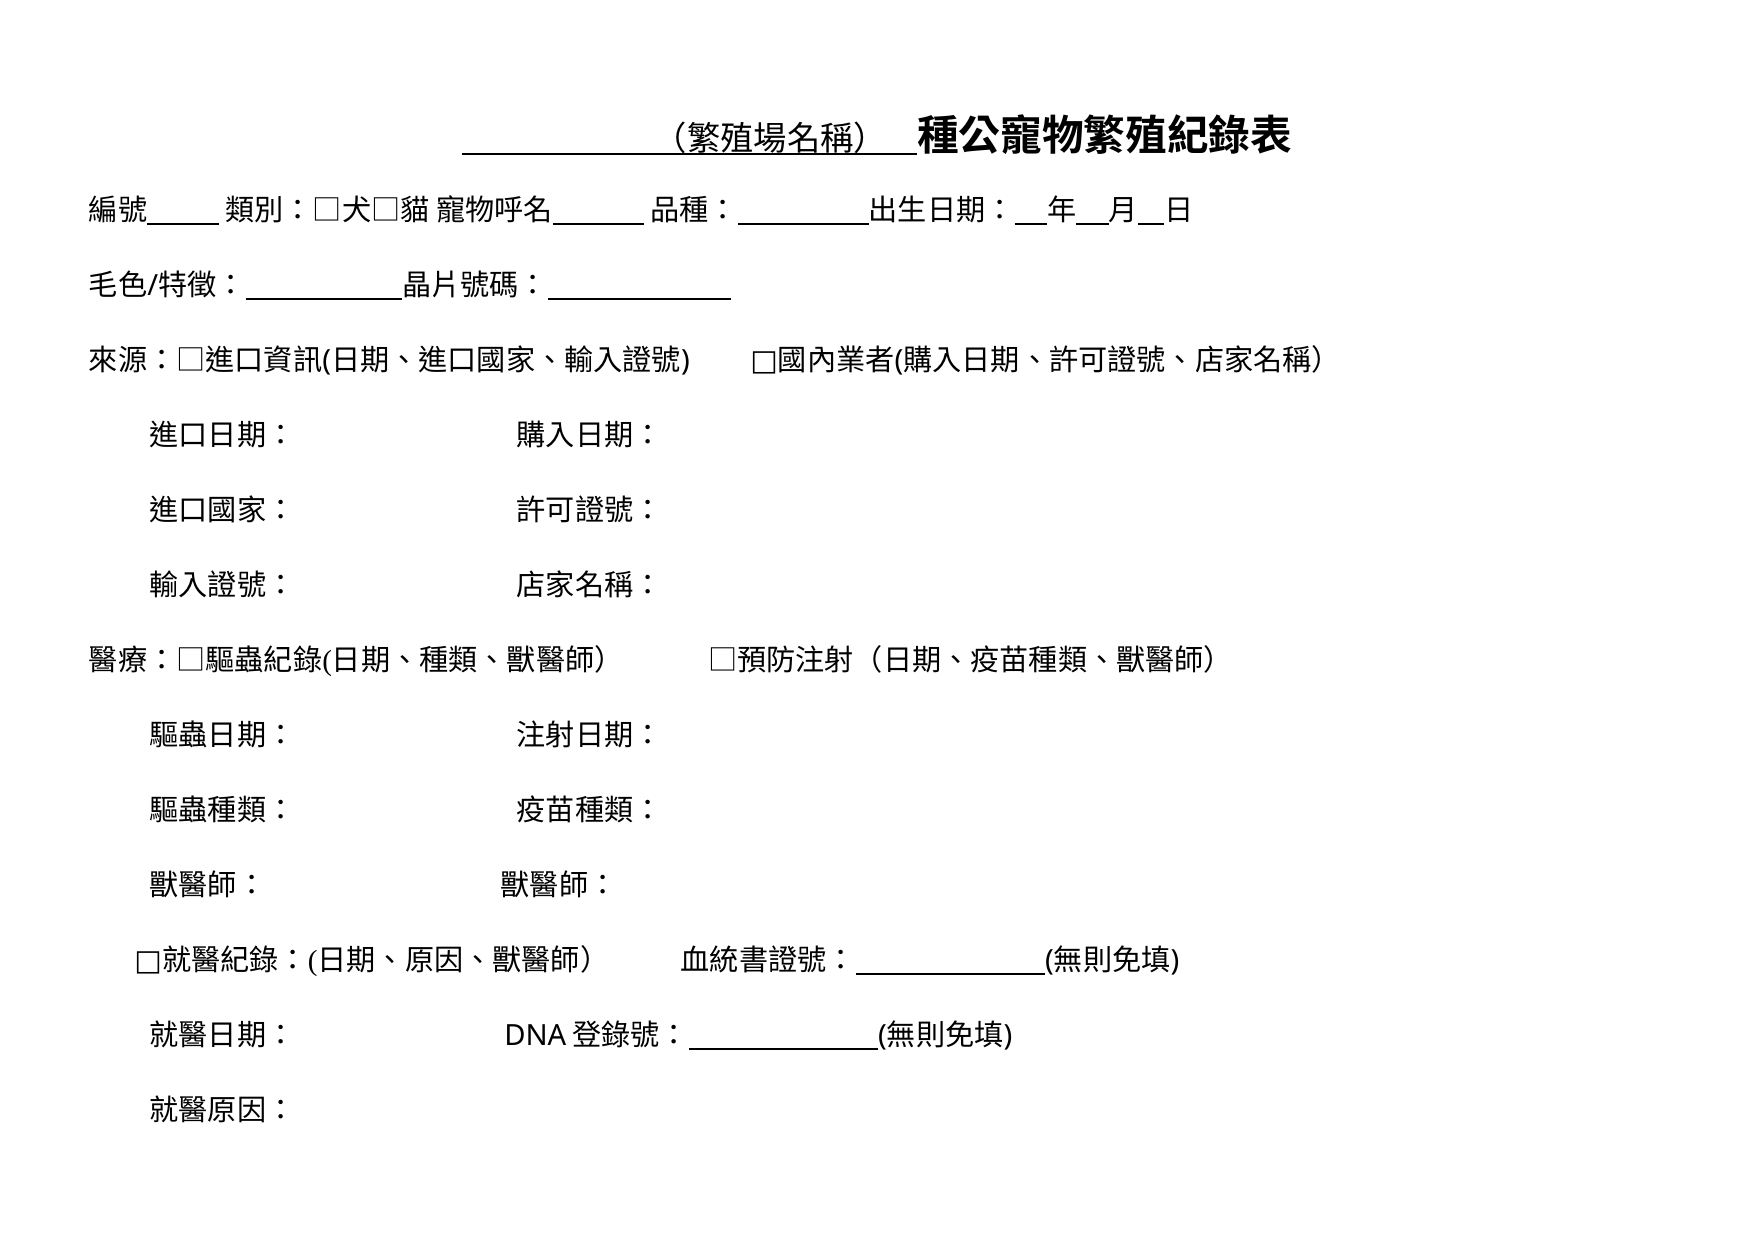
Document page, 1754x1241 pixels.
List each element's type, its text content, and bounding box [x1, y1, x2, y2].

text （繁殖場名稱） 種公寵物繁殖紀錄表 [89, 95, 1665, 170]
text 驅蟲日期： 注射日期： [89, 695, 1665, 770]
text □就醫紀錄：(日期、原因、獸醫師） 血統書證號： (無則免填) [89, 920, 1665, 995]
text 來源：□進口資訊(日期、進口國家、輸入證號) □國內業者(購入日期、許可證號、店家名稱） [89, 320, 1665, 395]
text 毛色/特徵： 晶片號碼： [89, 245, 1665, 320]
text 進口國家： 許可證號： [89, 470, 1665, 545]
text 編號 類別：□犬□貓 寵物呼名 品種： 出生日期： 年 月 日 [89, 170, 1665, 245]
text 就醫日期： DNA登錄號： (無則免填) [89, 995, 1665, 1070]
text 就醫原因： [89, 1070, 1665, 1145]
text 進口日期： 購入日期： [89, 395, 1665, 470]
text 輸入證號： 店家名稱： [89, 545, 1665, 620]
text 醫療：□驅蟲紀錄(日期、種類、獸醫師） □預防注射（日期、疫苗種類、獸醫師） [89, 620, 1665, 695]
text 獸醫師： 獸醫師： [89, 845, 1665, 920]
text 驅蟲種類： 疫苗種類： [89, 770, 1665, 845]
